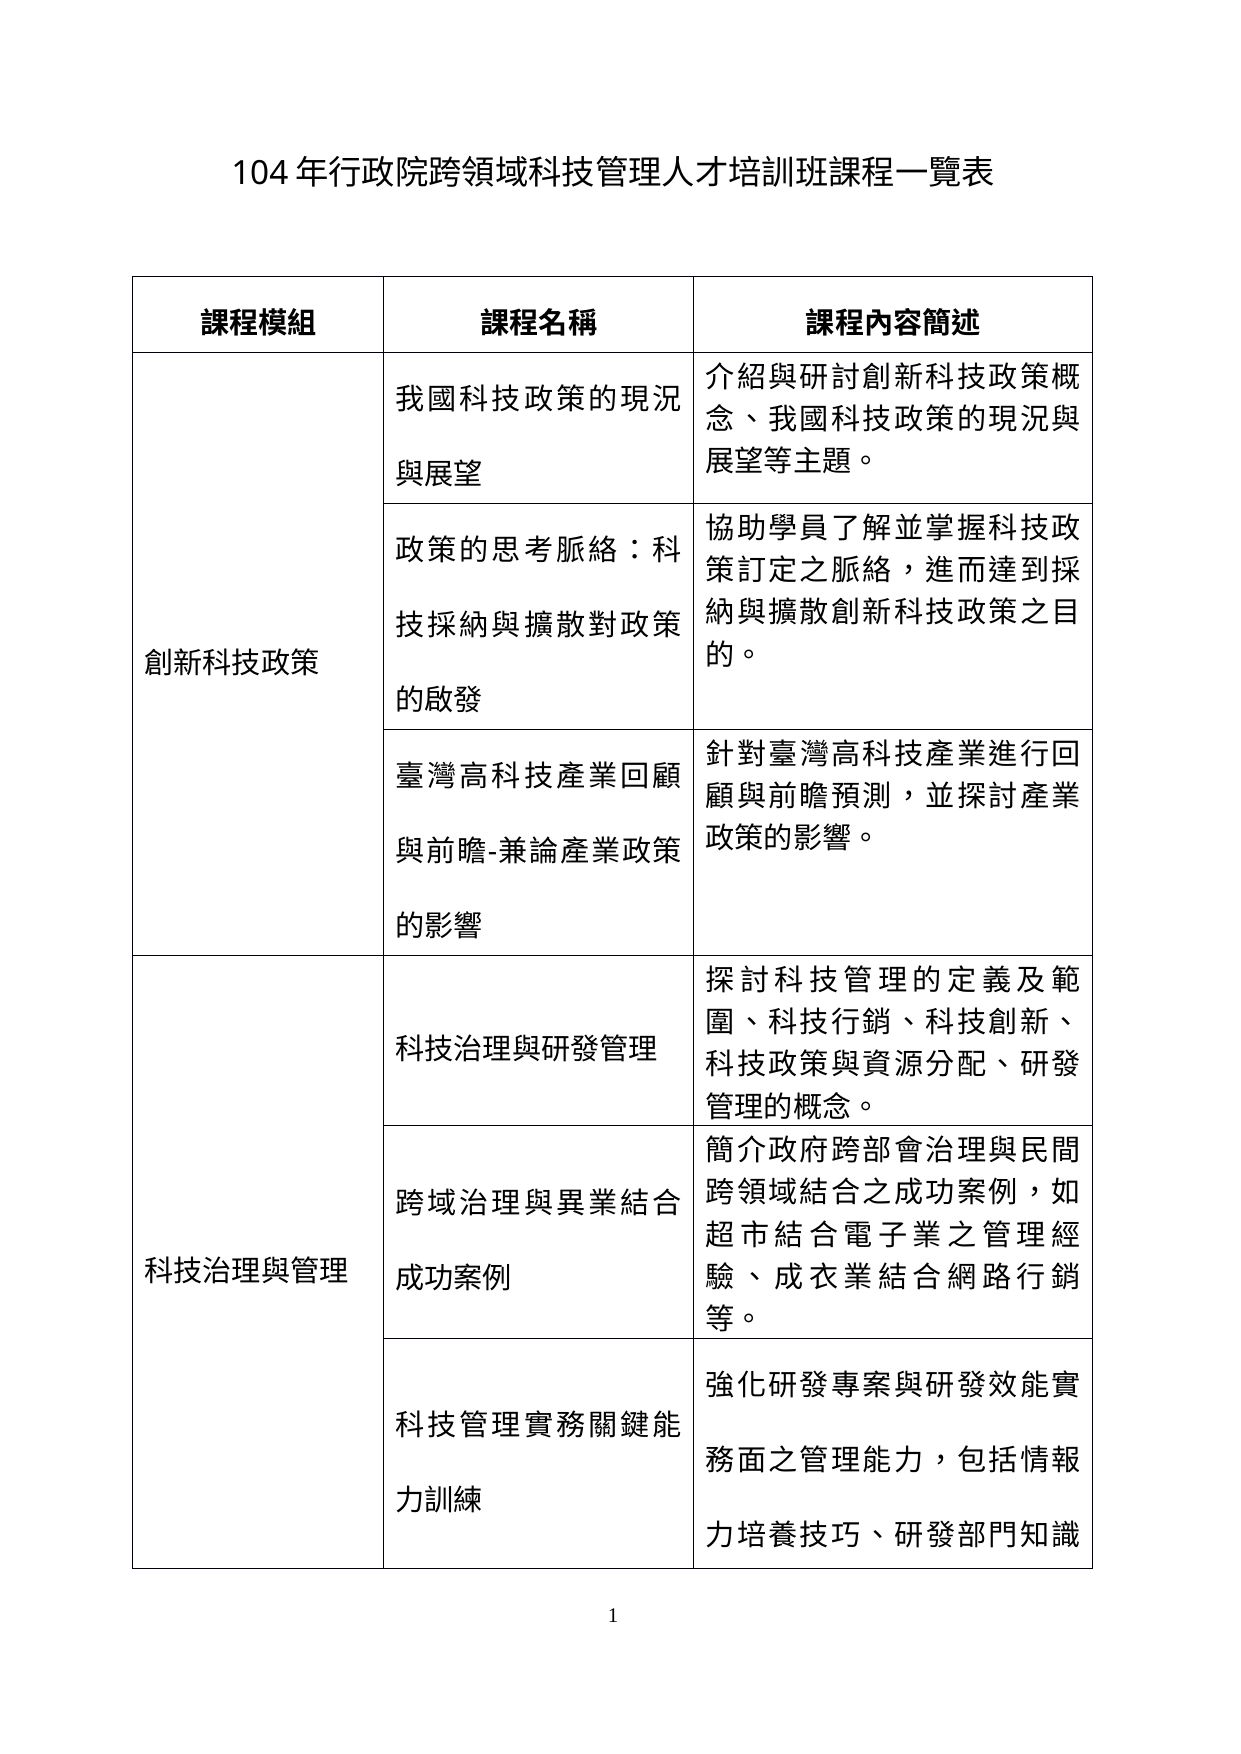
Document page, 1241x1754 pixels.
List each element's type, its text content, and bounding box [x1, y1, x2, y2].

table_cell 跨域治理與異業結合成功案例 [384, 1126, 693, 1338]
table_cell 探討科技管理的定義及範圍、科技行銷、科技創新、科技政策與資源分配、研發管理的概念。 [694, 956, 1092, 1125]
table_cell 科技管理實務關鍵能力訓練 [384, 1339, 693, 1568]
table_cell 針對臺灣高科技產業進行回顧與前瞻預測，並探討產業政策的影響。 [694, 730, 1092, 955]
table_cell 介紹與研討創新科技政策概念、我國科技政策的現況與展望等主題。 [694, 353, 1092, 503]
table_cell 科技治理與研發管理 [384, 956, 693, 1125]
table_cell 政策的思考脈絡：科技採納與擴散對政策的啟發 [384, 504, 693, 729]
table_cell 創新科技政策 [133, 353, 383, 955]
table_cell 科技治理與管理 [133, 956, 383, 1568]
table_header 課程模組 [133, 277, 383, 352]
table_cell 協助學員了解並掌握科技政策訂定之脈絡，進而達到採納與擴散創新科技政策之目的。 [694, 504, 1092, 729]
table_cell 強化研發專案與研發效能實務面之管理能力，包括情報力培養技巧、研發部門知識 [694, 1339, 1092, 1568]
table_header 課程名稱 [384, 277, 693, 352]
table_header 課程內容簡述 [694, 277, 1092, 352]
text 104年行政院跨領域科技管理人才培訓班課程一覽表 [118, 126, 1107, 201]
table_cell 我國科技政策的現況與展望 [384, 353, 693, 503]
table_cell 簡介政府跨部會治理與民間跨領域結合之成功案例，如超市結合電子業之管理經驗、成衣業結合網路行銷等。 [694, 1126, 1092, 1338]
table_cell 臺灣高科技產業回顧與前瞻-兼論產業政策的影響 [384, 730, 693, 955]
